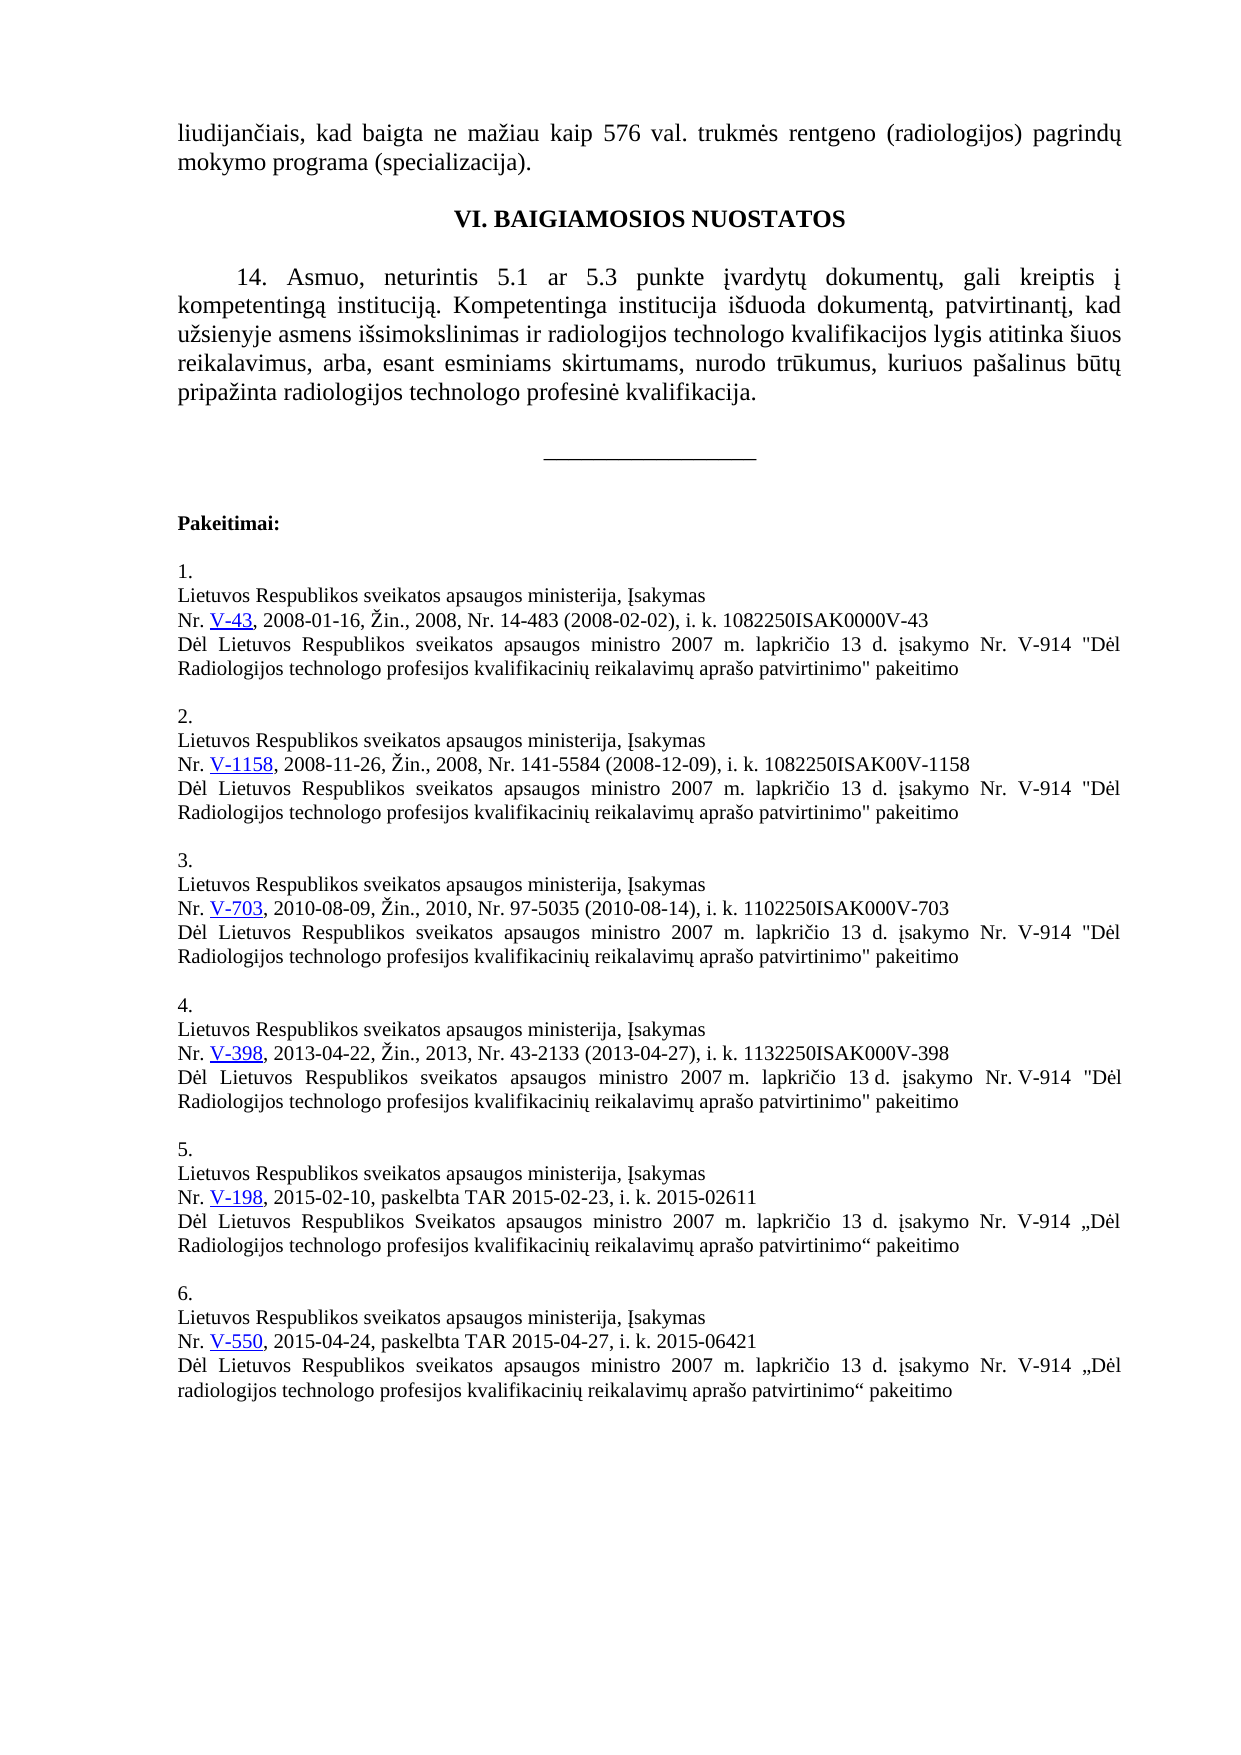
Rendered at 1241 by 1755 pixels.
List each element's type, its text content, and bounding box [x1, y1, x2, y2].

text _________________ [177, 434, 1122, 463]
text 1. [177, 559, 1122, 583]
text Lietuvos Respublikos sveikatos apsaugos ministerija, Įsakymas [177, 728, 1122, 752]
text Dėl Lietuvos Respublikos sveikatos apsaugos ministro 2007 m. lapkričio 13 d. įsakymo Nr. V-914 "Dėl Radiologijos technologo profesijos kvalifikacinių reikalavimų aprašo patvirtinimo" pakeitimo [177, 920, 1122, 968]
text Lietuvos Respublikos sveikatos apsaugos ministerija, Įsakymas [177, 872, 1122, 896]
text Lietuvos Respublikos sveikatos apsaugos ministerija, Įsakymas [177, 583, 1122, 607]
text Dėl Lietuvos Respublikos sveikatos apsaugos ministro 2007 m. lapkričio 13 d. įsakymo Nr. V-914 "Dėl Radiologijos technologo profesijos kvalifikacinių reikalavimų aprašo patvirtinimo" pakeitimo [177, 776, 1122, 824]
text VI. BAIGIAMOSIOS NUOSTATOS [177, 204, 1122, 233]
text 4. [177, 992, 1122, 1017]
text Nr. V-43, 2008-01-16, Žin., 2008, Nr. 14-483 (2008-02-02), i. k. 1082250ISAK0000V-43 [177, 607, 1122, 632]
text Nr. V-198, 2015-02-10, paskelbta TAR 2015-02-23, i. k. 2015-02611 [177, 1185, 1122, 1209]
text Pakeitimai: [177, 511, 1122, 535]
text Lietuvos Respublikos sveikatos apsaugos ministerija, Įsakymas [177, 1161, 1122, 1185]
text Nr. V-1158, 2008-11-26, Žin., 2008, Nr. 141-5584 (2008-12-09), i. k. 1082250ISAK00V-1158 [177, 752, 1122, 776]
text Lietuvos Respublikos sveikatos apsaugos ministerija, Įsakymas [177, 1017, 1122, 1041]
text 14. Asmuo, neturintis 5.1 ar 5.3 punkte įvardytų dokumentų, gali kreiptis į kompetentingą instituciją. Kompetentinga institucija išduoda dokumentą, patvirtinantį, kad užsienyje asmens išsimokslinimas ir radiologijos technologo kvalifikacijos lygis atitinka šiuos reikalavimus, arba, esant esminiams skirtumams, nurodo trūkumus, kuriuos pašalinus būtų pripažinta radiologijos technologo profesinė kvalifikacija. [177, 262, 1122, 406]
text 6. [177, 1281, 1122, 1305]
text 2. [177, 704, 1122, 728]
text Dėl Lietuvos Respublikos sveikatos apsaugos ministro 2007 m. lapkričio 13 d. įsakymo Nr. V-914 „Dėl radiologijos technologo profesijos kvalifikacinių reikalavimų aprašo patvirtinimo“ pakeitimo [177, 1353, 1122, 1402]
text liudijančiais, kad baigta ne mažiau kaip 576 val. trukmės rentgeno (radiologijos) pagrindų mokymo programa (specializacija). [177, 118, 1122, 176]
text 3. [177, 848, 1122, 872]
text Nr. V-550, 2015-04-24, paskelbta TAR 2015-04-27, i. k. 2015-06421 [177, 1329, 1122, 1353]
text Dėl Lietuvos Respublikos Sveikatos apsaugos ministro 2007 m. lapkričio 13 d. įsakymo Nr. V-914 „Dėl Radiologijos technologo profesijos kvalifikacinių reikalavimų aprašo patvirtinimo“ pakeitimo [177, 1209, 1122, 1257]
text Nr. V-703, 2010-08-09, Žin., 2010, Nr. 97-5035 (2010-08-14), i. k. 1102250ISAK000V-703 [177, 896, 1122, 920]
text Lietuvos Respublikos sveikatos apsaugos ministerija, Įsakymas [177, 1305, 1122, 1329]
text Nr. V-398, 2013-04-22, Žin., 2013, Nr. 43-2133 (2013-04-27), i. k. 1132250ISAK000V-398 [177, 1041, 1122, 1065]
text 5. [177, 1137, 1122, 1161]
text Dėl Lietuvos Respublikos sveikatos apsaugos ministro 2007 m. lapkričio 13 d. įsakymo Nr. V-914 "Dėl Radiologijos technologo profesijos kvalifikacinių reikalavimų aprašo patvirtinimo" pakeitimo [177, 632, 1122, 680]
text Dėl Lietuvos Respublikos sveikatos apsaugos ministro 2007 m. lapkričio 13 d. įsakymo Nr. V-914 "Dėl Radiologijos technologo profesijos kvalifikacinių reikalavimų aprašo patvirtinimo" pakeitimo [177, 1065, 1122, 1113]
